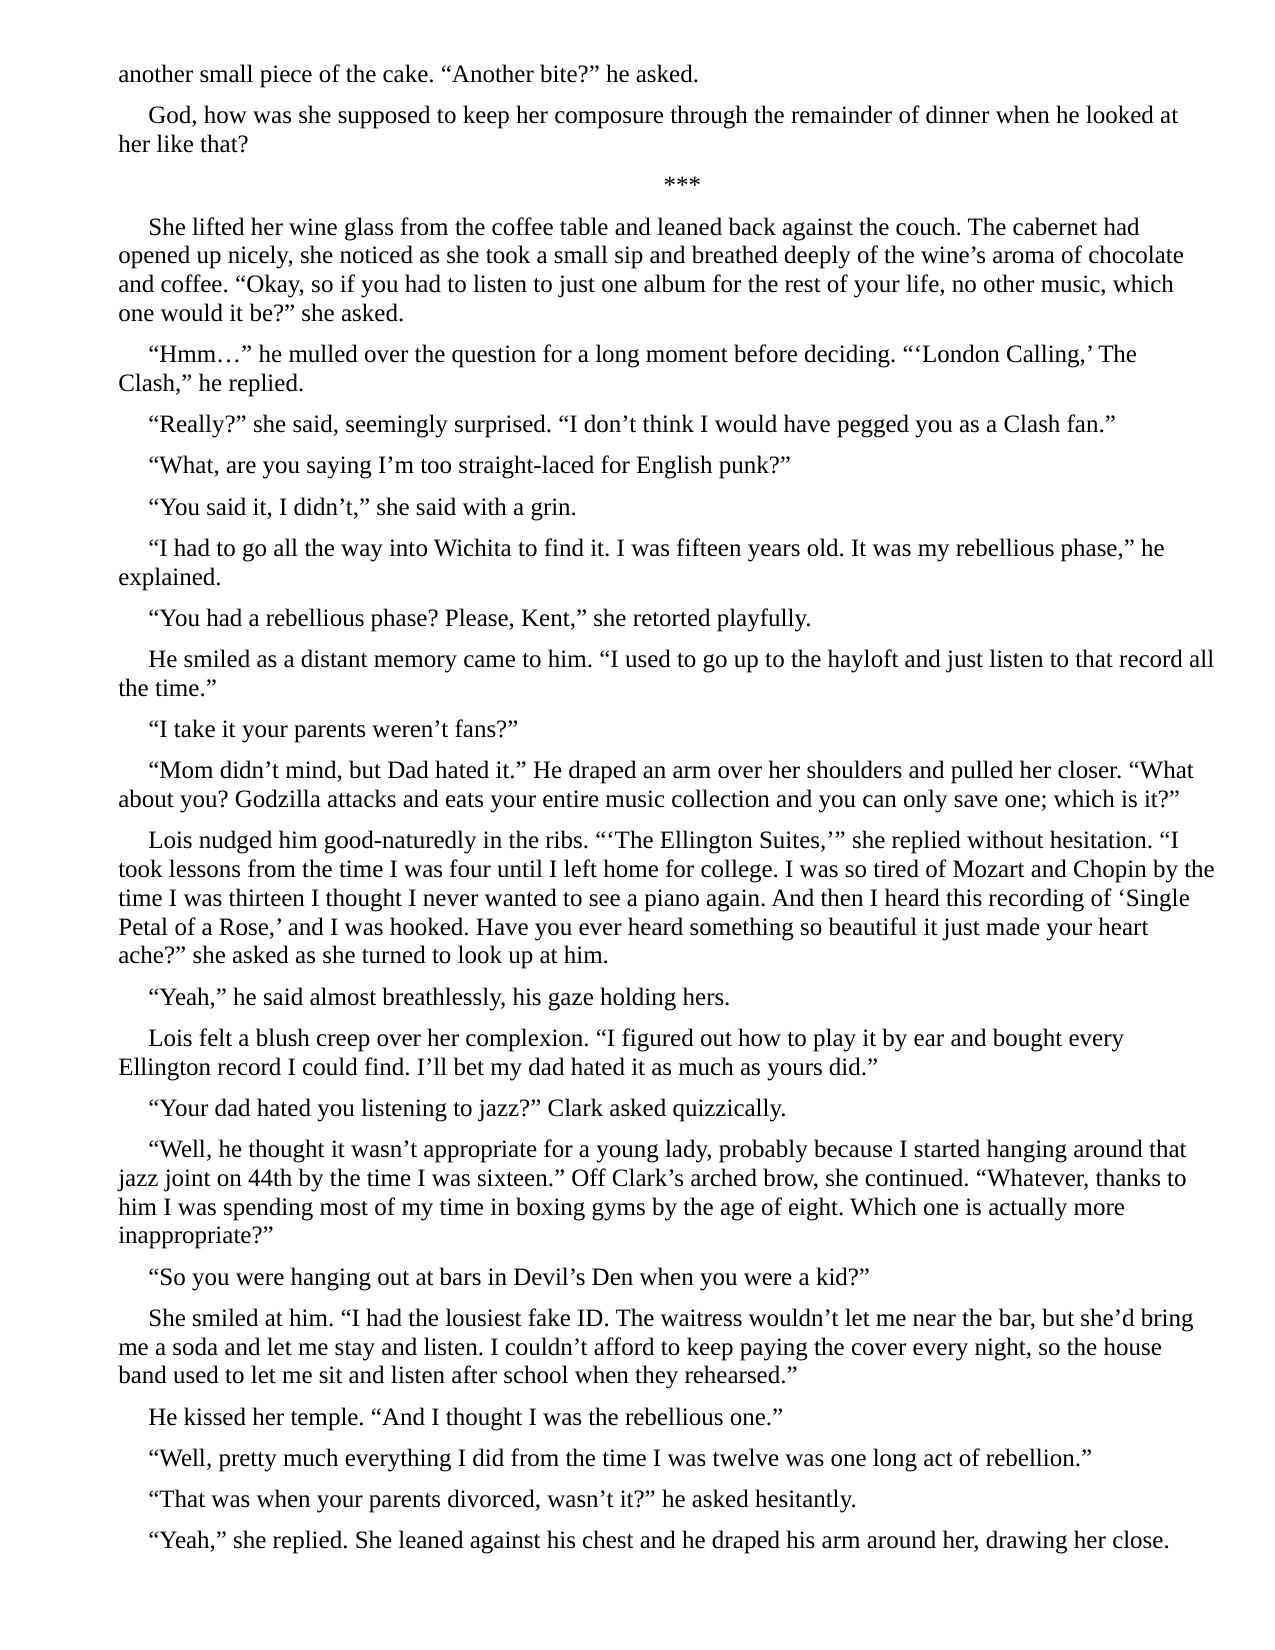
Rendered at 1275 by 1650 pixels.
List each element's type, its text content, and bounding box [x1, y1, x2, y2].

text He smiled as a distant memory came to him. “I used to go up to the hayloft and just listen to that record all the time.” [118, 644, 1216, 702]
text “That was when your parents divorced, wasn’t it?” he asked hesitantly. [118, 1484, 1216, 1513]
text “What, are you saying I’m too straight-laced for English punk?” [118, 450, 1216, 479]
text “You said it, I didn’t,” she said with a grin. [118, 492, 1216, 520]
text She lifted her wine glass from the coffee table and leaned back against the couch. The cabernet had opened up nicely, she noticed as she took a small sip and breathed deeply of the wine’s aroma of chocolate and coffee. “Okay, so if you had to listen to just one album for the rest of your life, no other music, which one would it be?” she asked. [118, 212, 1216, 327]
text She smiled at him. “I had the lousiest fake ID. The waitress wouldn’t let me near the bar, but she’d bring me a soda and let me stay and listen. I couldn’t afford to keep paying the cover every night, so the house band used to let me sit and listen after school when they rehearsed.” [118, 1303, 1216, 1389]
text “Really?” she said, seemingly surprised. “I don’t think I would have pegged you as a Clash fan.” [118, 409, 1216, 438]
text “I had to go all the way into Wichita to find it. I was fifteen years old. It was my rebellious phase,” he explained. [118, 533, 1216, 590]
text “Hmm…” he mulled over the question for a long moment before deciding. “‘London Calling,’ The Clash,” he replied. [118, 339, 1216, 397]
text “Mom didn’t mind, but Dad hated it.” He draped an arm over her shoulders and pulled her closer. “What about you? Godzilla attacks and eats your entire music collection and you can only save one; which is it?” [118, 755, 1216, 813]
text “Well, he thought it wasn’t appropriate for a young lady, probably because I started hanging around that jazz joint on 44th by the time I was sixteen.” Off Clark’s arched brow, she continued. “Whatever, thanks to him I was spending most of my time in boxing gyms by the age of eight. Which one is actually more inappropriate?” [118, 1134, 1216, 1249]
text “Yeah,” he said almost breathlessly, his gaze holding hers. [118, 982, 1216, 1010]
text “Your dad hated you listening to jazz?” Clark asked quizzically. [118, 1093, 1216, 1122]
text “I take it your parents weren’t fans?” [118, 714, 1216, 743]
text He kissed her temple. “And I thought I was the rebellious one.” [118, 1402, 1216, 1430]
text Lois felt a blush creep over her complexion. “I figured out how to play it by ear and bought every Ellington record I could find. I’ll bet my dad hated it as much as yours did.” [118, 1023, 1216, 1080]
text “So you were hanging out at bars in Devil’s Den when you were a kid?” [118, 1262, 1216, 1290]
text another small piece of the cake. “Another bite?” he asked. [118, 59, 1216, 88]
text *** [118, 170, 1216, 199]
text Lois nudged him good-naturedly in the ribs. “‘The Ellington Suites,’” she replied without hesitation. “I took lessons from the time I was four until I left home for college. I was so tired of Mozart and Chopin by the time I was thirteen I thought I never wanted to see a piano again. And then I heard this recording of ‘Single Petal of a Rose,’ and I was hooked. Have you ever heard something so beautiful it just made your heart ache?” she asked as she turned to look up at him. [118, 825, 1216, 969]
text “Well, pretty much everything I did from the time I was twelve was one long act of rebellion.” [118, 1443, 1216, 1472]
text “Yeah,” she replied. She leaned against his chest and he draped his arm around her, drawing her close. [118, 1525, 1216, 1554]
text God, how was she supposed to keep her composure through the remainder of dinner when he looked at her like that? [118, 100, 1216, 158]
text “You had a rebellious phase? Please, Kent,” she retorted playfully. [118, 603, 1216, 632]
